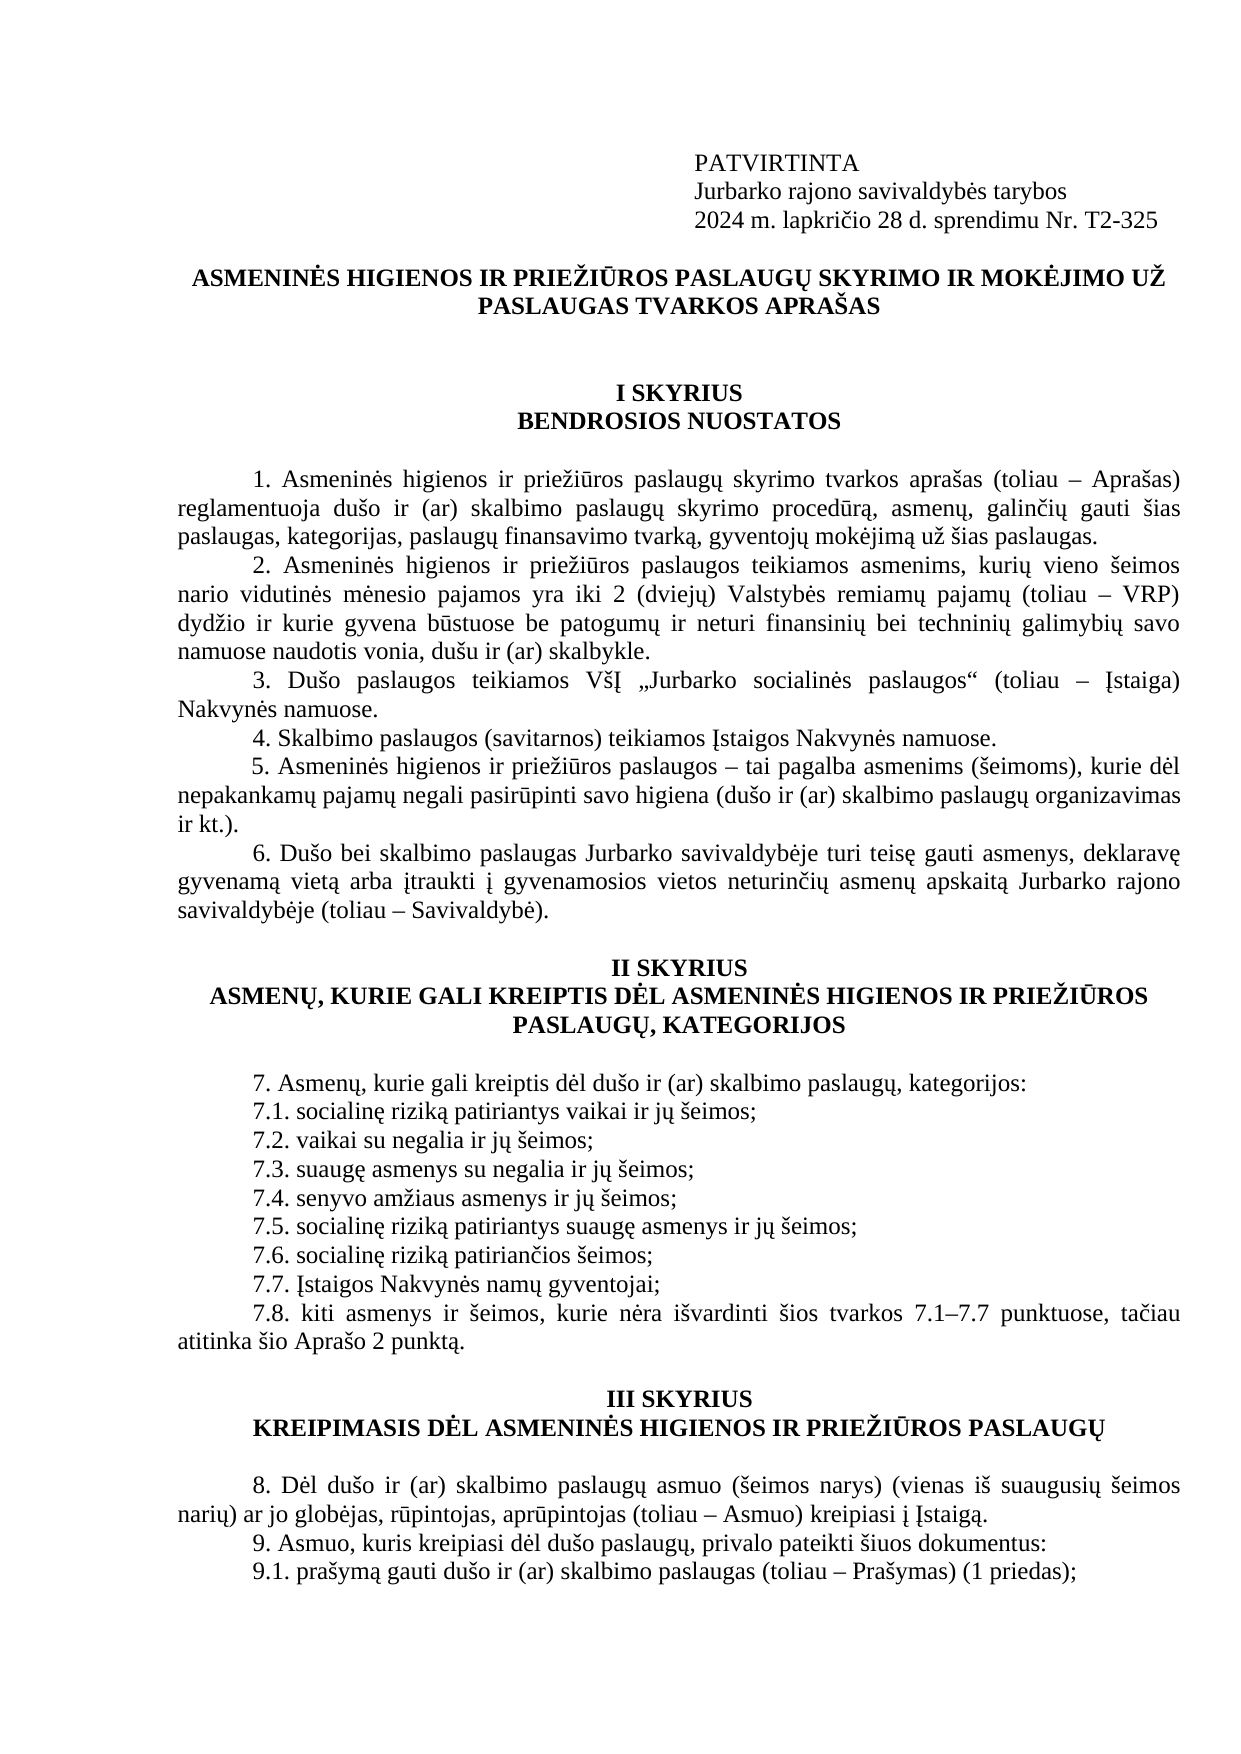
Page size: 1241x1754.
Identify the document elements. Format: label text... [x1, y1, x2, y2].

text 4. Skalbimo paslaugos (savitarnos) teikiamos Įstaigos Nakvynės namuose. [177, 723, 1181, 751]
text III SKYRIUS [177, 1384, 1181, 1413]
text ASMENINĖS HIGIENOS IR PRIEŽIŪROS PASLAUGŲ SKYRIMO IR MOKĖJIMO UŽ PASLAUGAS TVARKOS APRAŠAS [177, 263, 1181, 320]
text I SKYRIUS [177, 378, 1181, 406]
text 7.4. senyvo amžiaus asmenys ir jų šeimos; [177, 1183, 1181, 1211]
text 9. Asmuo, kuris kreipiasi dėl dušo paslaugų, privalo pateikti šiuos dokumentus: [177, 1528, 1181, 1556]
text 2. Asmeninės higienos ir priežiūros paslaugos teikiamos asmenims, kurių vieno šeimos nario vidutinės mėnesio pajamos yra iki 2 (dviejų) Valstybės remiamų pajamų (toliau – VRP) dydžio ir kurie gyvena būstuose be patogumų ir neturi finansinių bei techninių galimybių savo namuose naudotis vonia, dušu ir (ar) skalbykle. [177, 550, 1181, 665]
text 3. Dušo paslaugos teikiamos VšĮ „Jurbarko socialinės paslaugos“ (toliau – Įstaiga) Nakvynės namuose. [177, 665, 1181, 723]
text Jurbarko rajono savivaldybės tarybos [177, 176, 1181, 205]
text KREIPIMASIS DĖL ASMENINĖS HIGIENOS IR PRIEŽIŪROS PASLAUGŲ [177, 1413, 1181, 1441]
text 5. Asmeninės higienos ir priežiūros paslaugos – tai pagalba asmenims (šeimoms), kurie dėl nepakankamų pajamų negali pasirūpinti savo higiena (dušo ir (ar) skalbimo paslaugų organizavimas ir kt.). [177, 751, 1181, 838]
text 2024 m. lapkričio 28 d. sprendimu Nr. T2-325 [177, 205, 1181, 234]
text 7.1. socialinę riziką patiriantys vaikai ir jų šeimos; [177, 1096, 1181, 1125]
text BENDROSIOS NUOSTATOS [177, 406, 1181, 435]
text 8. Dėl dušo ir (ar) skalbimo paslaugų asmuo (šeimos narys) (vienas iš suaugusių šeimos narių) ar jo globėjas, rūpintojas, aprūpintojas (toliau – Asmuo) kreipiasi į Įstaigą. [177, 1470, 1181, 1528]
text 7. Asmenų, kurie gali kreiptis dėl dušo ir (ar) skalbimo paslaugų, kategorijos: [177, 1068, 1181, 1096]
text 6. Dušo bei skalbimo paslaugas Jurbarko savivaldybėje turi teisę gauti asmenys, deklaravę gyvenamą vietą arba įtraukti į gyvenamosios vietos neturinčių asmenų apskaitą Jurbarko rajono savivaldybėje (toliau – Savivaldybė). [177, 838, 1181, 924]
text 1. Asmeninės higienos ir priežiūros paslaugų skyrimo tvarkos aprašas (toliau – Aprašas) reglamentuoja dušo ir (ar) skalbimo paslaugų skyrimo procedūrą, asmenų, galinčių gauti šias paslaugas, kategorijas, paslaugų finansavimo tvarką, gyventojų mokėjimą už šias paslaugas. [177, 464, 1181, 550]
text 7.5. socialinę riziką patiriantys suaugę asmenys ir jų šeimos; [177, 1211, 1181, 1240]
text 7.3. suaugę asmenys su negalia ir jų šeimos; [177, 1154, 1181, 1183]
text 7.8. kiti asmenys ir šeimos, kurie nėra išvardinti šios tvarkos 7.1–7.7 punktuose, tačiau atitinka šio Aprašo 2 punktą. [177, 1298, 1181, 1355]
subtitle II SKYRIUS [177, 953, 1181, 981]
text 7.6. socialinę riziką patiriančios šeimos; [177, 1240, 1181, 1269]
text 7.7. Įstaigos Nakvynės namų gyventojai; [177, 1269, 1181, 1298]
text PATVIRTINTA [177, 148, 1181, 176]
subtitle ASMENŲ, KURIE GALI KREIPTIS DĖL ASMENINĖS HIGIENOS IR PRIEŽIŪROS PASLAUGŲ, KATEGORIJOS [177, 981, 1181, 1039]
text 9.1. prašymą gauti dušo ir (ar) skalbimo paslaugas (toliau – Prašymas) (1 priedas); [177, 1556, 1181, 1585]
text 7.2. vaikai su negalia ir jų šeimos; [177, 1125, 1181, 1154]
